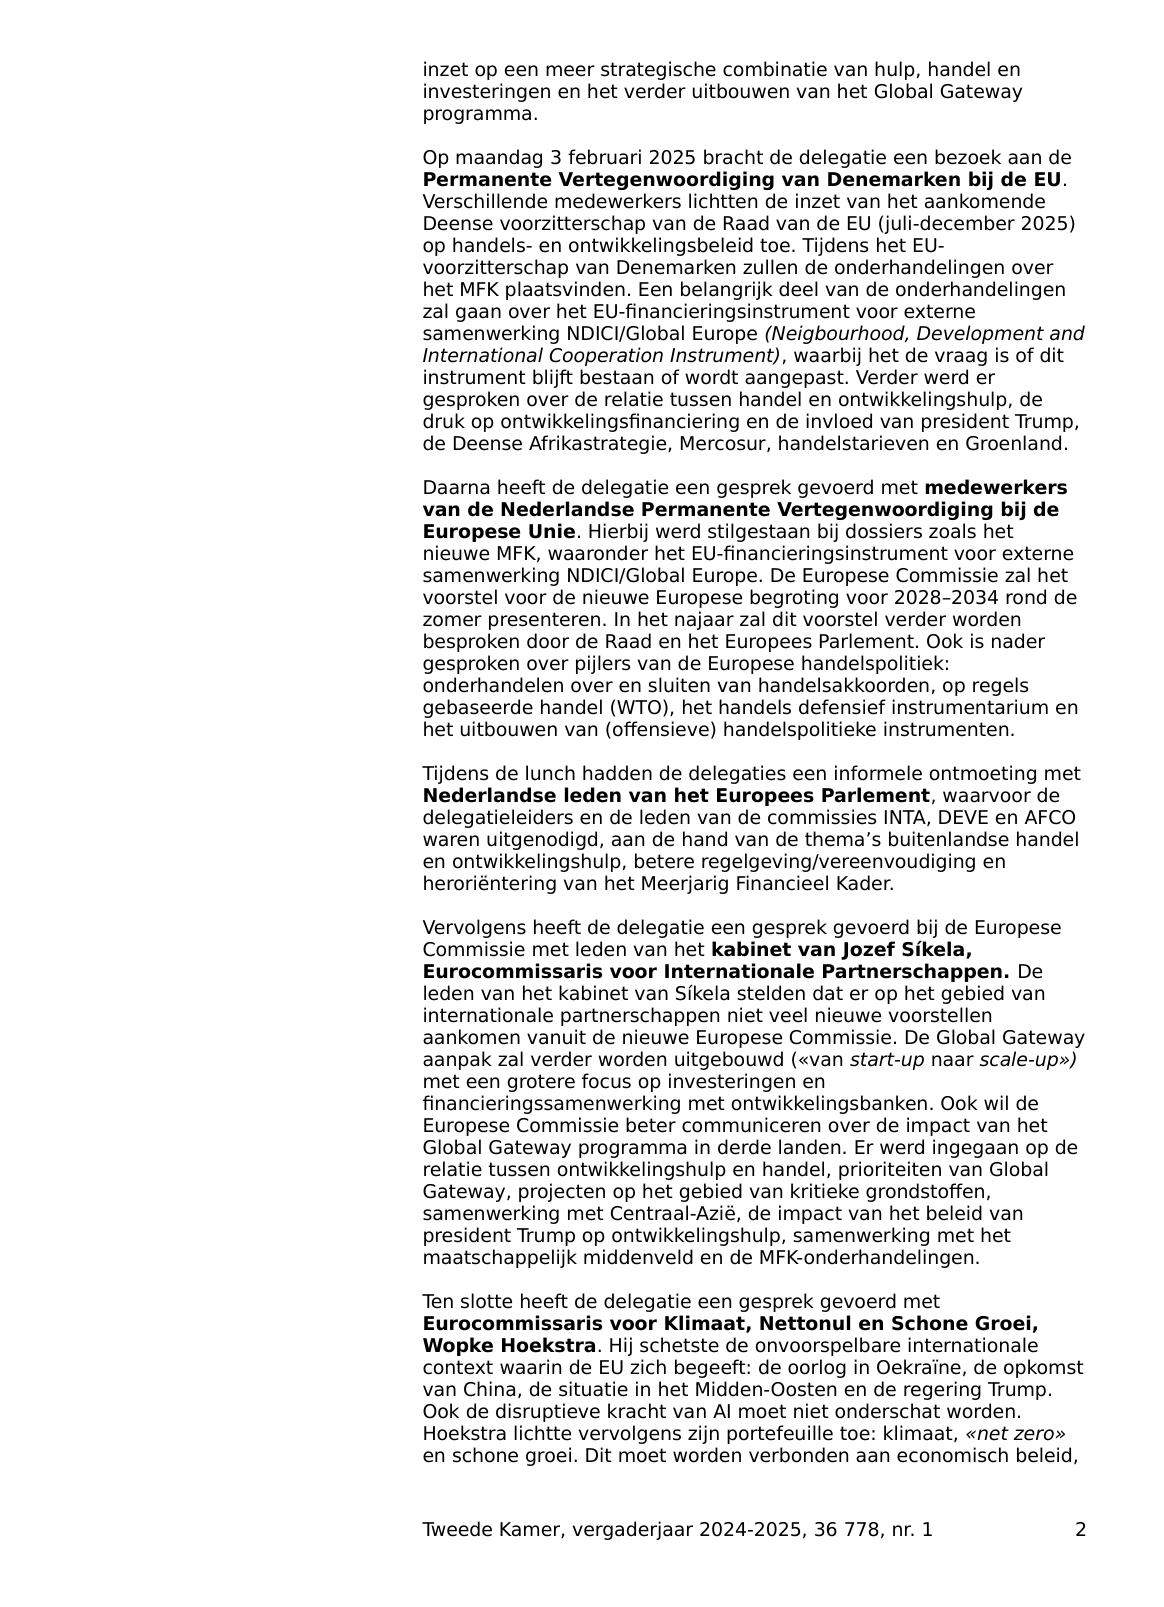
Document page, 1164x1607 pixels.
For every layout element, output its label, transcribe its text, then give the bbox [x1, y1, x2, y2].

text Tijdens de lunch hadden de delegaties een informele ontmoeting met Nederlandse leden van het Europees Parlement, waarvoor de delegatieleiders en de leden van de commissies INTA, DEVE en AFCO waren uitgenodigd, aan de hand van de thema’s buitenlandse handel en ontwikkelingshulp, betere regelgeving/vereenvoudiging en heroriëntering van het Meerjarig Financieel Kader. [422, 763, 1087, 895]
text Daarna heeft de delegatie een gesprek gevoerd met medewerkers van de Nederlandse Permanente Vertegenwoordiging bij de Europese Unie. Hierbij werd stilgestaan bij dossiers zoals het nieuwe MFK, waaronder het EU-financieringsinstrument voor externe samenwerking NDICI/Global Europe. De Europese Commissie zal het voorstel voor de nieuwe Europese begroting voor 2028–2034 rond de zomer presenteren. In het najaar zal dit voorstel verder worden besproken door de Raad en het Europees Parlement. Ook is nader gesproken over pijlers van de Europese handelspolitiek: onderhandelen over en sluiten van handelsakkoorden, op regels gebaseerde handel (WTO), het handels defensief instrumentarium en het uitbouwen van (offensieve) handelspolitieke instrumenten. [422, 477, 1087, 741]
text Ten slotte heeft de delegatie een gesprek gevoerd met Eurocommissaris voor Klimaat, Nettonul en Schone Groei, Wopke Hoekstra. Hij schetste de onvoorspelbare internationale context waarin de EU zich begeeft: de oorlog in Oekraïne, de opkomst van China, de situatie in het Midden-Oosten en de regering Trump. Ook de disruptieve kracht van AI moet niet onderschat worden. Hoekstra lichtte vervolgens zijn portefeuille toe: klimaat, «net zero» en schone groei. Dit moet worden verbonden aan economisch beleid, [422, 1291, 1087, 1467]
text Op maandag 3 februari 2025 bracht de delegatie een bezoek aan de Permanente Vertegenwoordiging van Denemarken bij de EU. Verschillende medewerkers lichtten de inzet van het aankomende Deense voorzitterschap van de Raad van de EU (juli-december 2025) op handels- en ontwikkelingsbeleid toe. Tijdens het EU-voorzitterschap van Denemarken zullen de onderhandelingen over het MFK plaatsvinden. Een belangrijk deel van de onderhandelingen zal gaan over het EU-financieringsinstrument voor externe samenwerking NDICI/Global Europe (Neigbourhood, Development and International Cooperation Instrument), waarbij het de vraag is of dit instrument blijft bestaan of wordt aangepast. Verder werd er gesproken over de relatie tussen handel en ontwikkelingshulp, de druk op ontwikkelingsfinanciering en de invloed van president Trump, de Deense Afrikastrategie, Mercosur, handelstarieven en Groenland. [422, 147, 1087, 455]
text inzet op een meer strategische combinatie van hulp, handel en investeringen en het verder uitbouwen van het Global Gateway programma. [422, 59, 1087, 125]
text Vervolgens heeft de delegatie een gesprek gevoerd bij de Europese Commissie met leden van het kabinet van Jozef Síkela, Eurocommissaris voor Internationale Partnerschappen. De leden van het kabinet van Síkela stelden dat er op het gebied van internationale partnerschappen niet veel nieuwe voorstellen aankomen vanuit de nieuwe Europese Commissie. De Global Gateway aanpak zal verder worden uitgebouwd («van start-up naar scale-up») met een grotere focus op investeringen en financieringssamenwerking met ontwikkelingsbanken. Ook wil de Europese Commissie beter communiceren over de impact van het Global Gateway programma in derde landen. Er werd ingegaan op de relatie tussen ontwikkelingshulp en handel, prioriteiten van Global Gateway, projecten op het gebied van kritieke grondstoffen, samenwerking met Centraal-Azië, de impact van het beleid van president Trump op ontwikkelingshulp, samenwerking met het maatschappelijk middenveld en de MFK-onderhandelingen. [422, 917, 1087, 1269]
